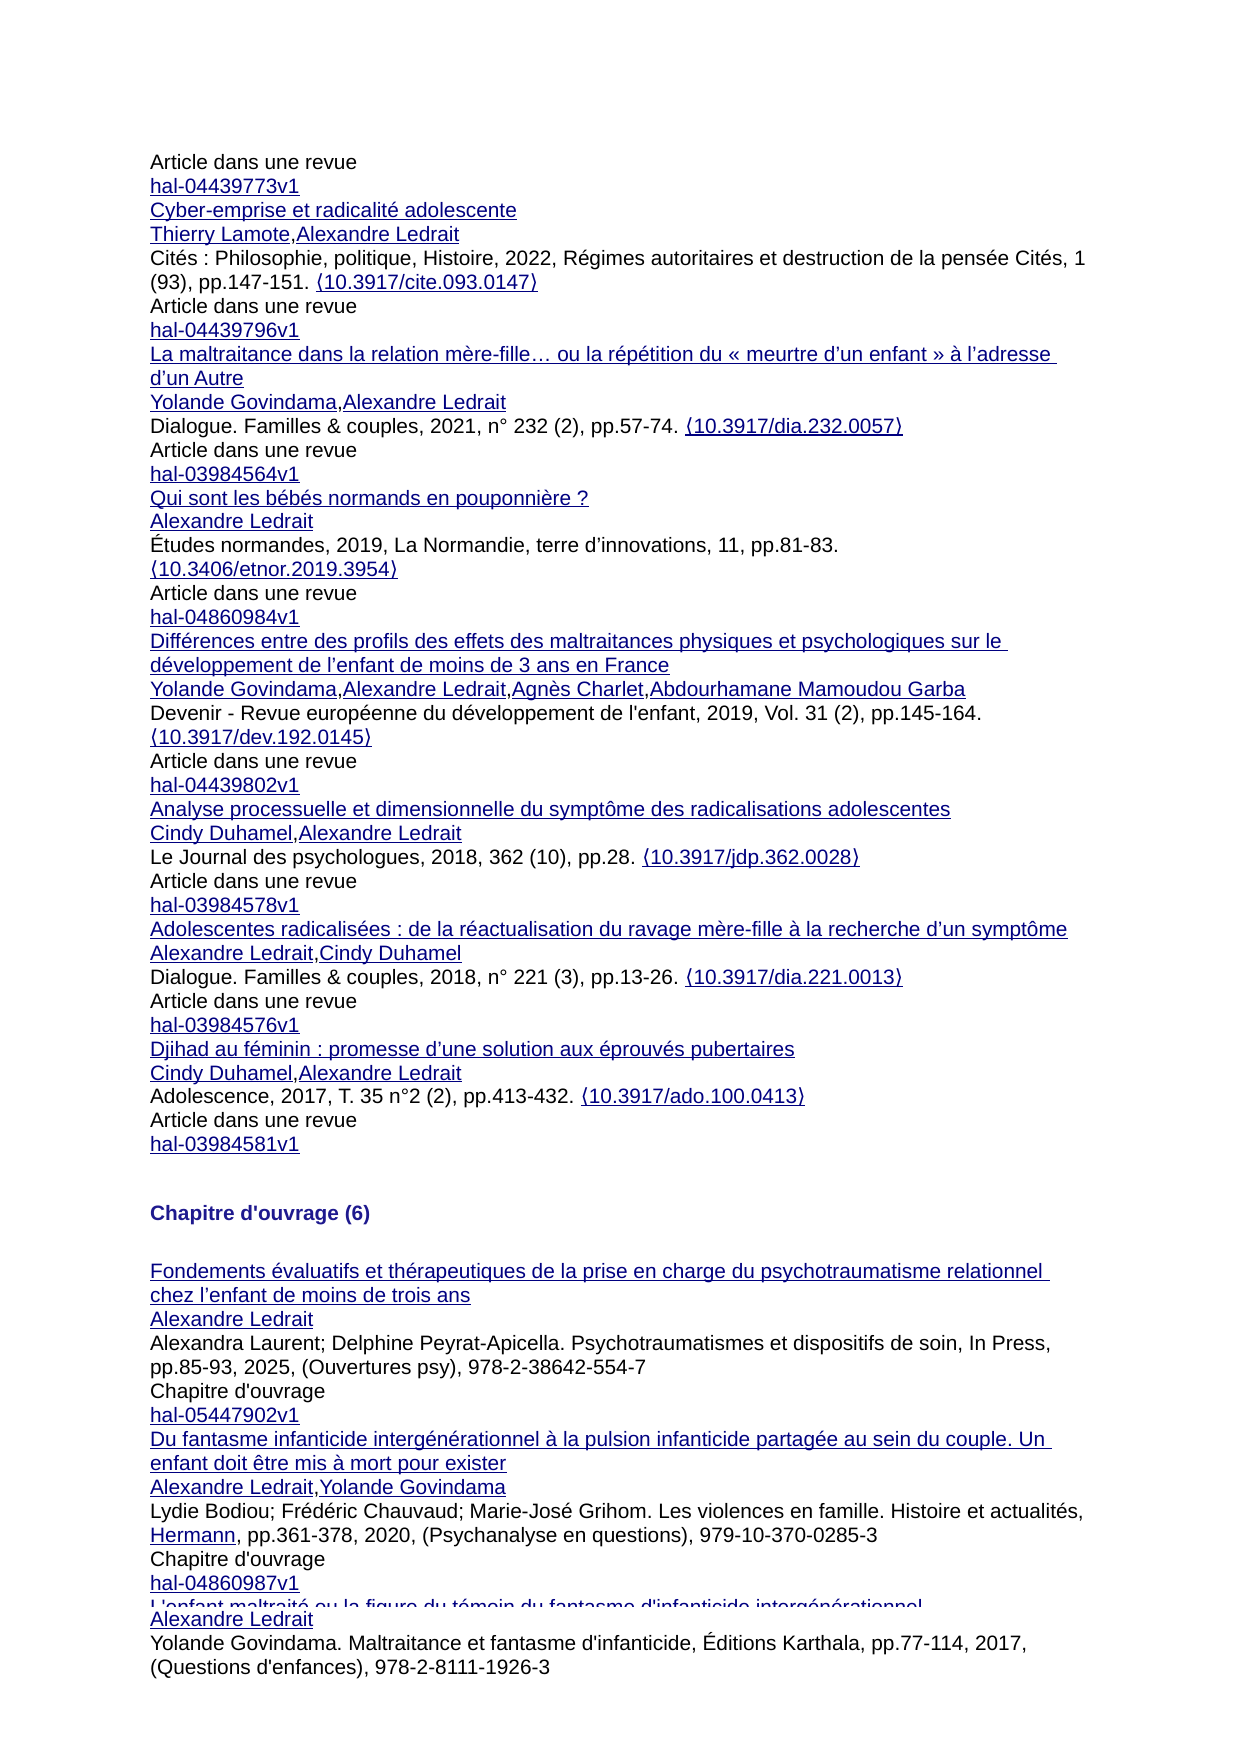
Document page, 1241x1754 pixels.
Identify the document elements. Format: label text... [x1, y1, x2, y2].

table_cell Qui sont les bébés normands en pouponnière ? Alexandre Ledrait Études normandes, 2019, La Normandie, terre d’innovations, 11, pp.81-83. ⟨10.3406/etnor.2019.3954⟩ Article dans une revue hal-04860984v1 [150, 485, 1090, 629]
table_cell L'enfant maltraité ou la figure du témoin du fantasme d'infanticide intergénérationnel Alexandre Ledrait Yolande Govindama. Maltraitance et fantasme d'infanticide, Éditions Karthala, pp.77-114, 2017, (Questions d'enfances), 978-2-8111-1926-3 [150, 1595, 1090, 1679]
table_cell Différences entre des profils des effets des maltraitances physiques et psychologiques sur le développement de l’enfant de moins de 3 ans en France Yolande Govindama,Alexandre Ledrait,Agnès Charlet,Abdourhamane Mamoudou Garba Devenir - Revue européenne du développement de l'enfant, 2019, Vol. 31 (2), pp.145-164. ⟨10.3917/dev.192.0145⟩ Article dans une revue hal-04439802v1 [150, 629, 1090, 797]
table_cell La maltraitance dans la relation mère-fille… ou la répétition du « meurtre d’un enfant » à l’adresse d’un Autre Yolande Govindama,Alexandre Ledrait Dialogue. Familles & couples, 2021, n° 232 (2), pp.57-74. ⟨10.3917/dia.232.0057⟩ Article dans une revue hal-03984564v1 [150, 342, 1090, 485]
table_cell Djihad au féminin : promesse d’une solution aux éprouvés pubertaires Cindy Duhamel,Alexandre Ledrait Adolescence, 2017, T. 35 n°2 (2), pp.413-432. ⟨10.3917/ado.100.0413⟩ Article dans une revue hal-03984581v1 [150, 1036, 1090, 1156]
table_cell Article dans une revue hal-04439773v1 [150, 150, 1090, 198]
table_header Fondements évaluatifs et thérapeutiques de la prise en charge du psychotraumatisme relationnel chez l’enfant de moins de trois ans Alexandre Ledrait Alexandra Laurent; Delphine Peyrat-Apicella. Psychotraumatismes et dispositifs de soin, In Press, pp.85-93, 2025, (Ouvertures psy), 978-2-38642-554-7 Chapitre d'ouvrage hal-05447902v1 [150, 1259, 1090, 1427]
table_cell Analyse processuelle et dimensionnelle du symptôme des radicalisations adolescentes Cindy Duhamel,Alexandre Ledrait Le Journal des psychologues, 2018, 362 (10), pp.28. ⟨10.3917/jdp.362.0028⟩ Article dans une revue hal-03984578v1 [150, 797, 1090, 917]
table_cell Du fantasme infanticide intergénérationnel à la pulsion infanticide partagée au sein du couple. Un enfant doit être mis à mort pour exister Alexandre Ledrait,Yolande Govindama Lydie Bodiou; Frédéric Chauvaud; Marie-José Grihom. Les violences en famille. Histoire et actualités, Hermann, pp.361-378, 2020, (Psychanalyse en questions), 979-10-370-0285-3 Chapitre d'ouvrage hal-04860987v1 [150, 1427, 1090, 1595]
subtitle Chapitre d'ouvrage (6) [150, 1201, 1090, 1225]
table_cell Adolescentes radicalisées : de la réactualisation du ravage mère-fille à la recherche d’un symptôme Alexandre Ledrait,Cindy Duhamel Dialogue. Familles & couples, 2018, n° 221 (3), pp.13-26. ⟨10.3917/dia.221.0013⟩ Article dans une revue hal-03984576v1 [150, 917, 1090, 1036]
table_cell Cyber-emprise et radicalité adolescente Thierry Lamote,Alexandre Ledrait Cités : Philosophie, politique, Histoire, 2022, Régimes autoritaires et destruction de la pensée Cités, 1 (93), pp.147-151. ⟨10.3917/cite.093.0147⟩ Article dans une revue hal-04439796v1 [150, 198, 1090, 342]
